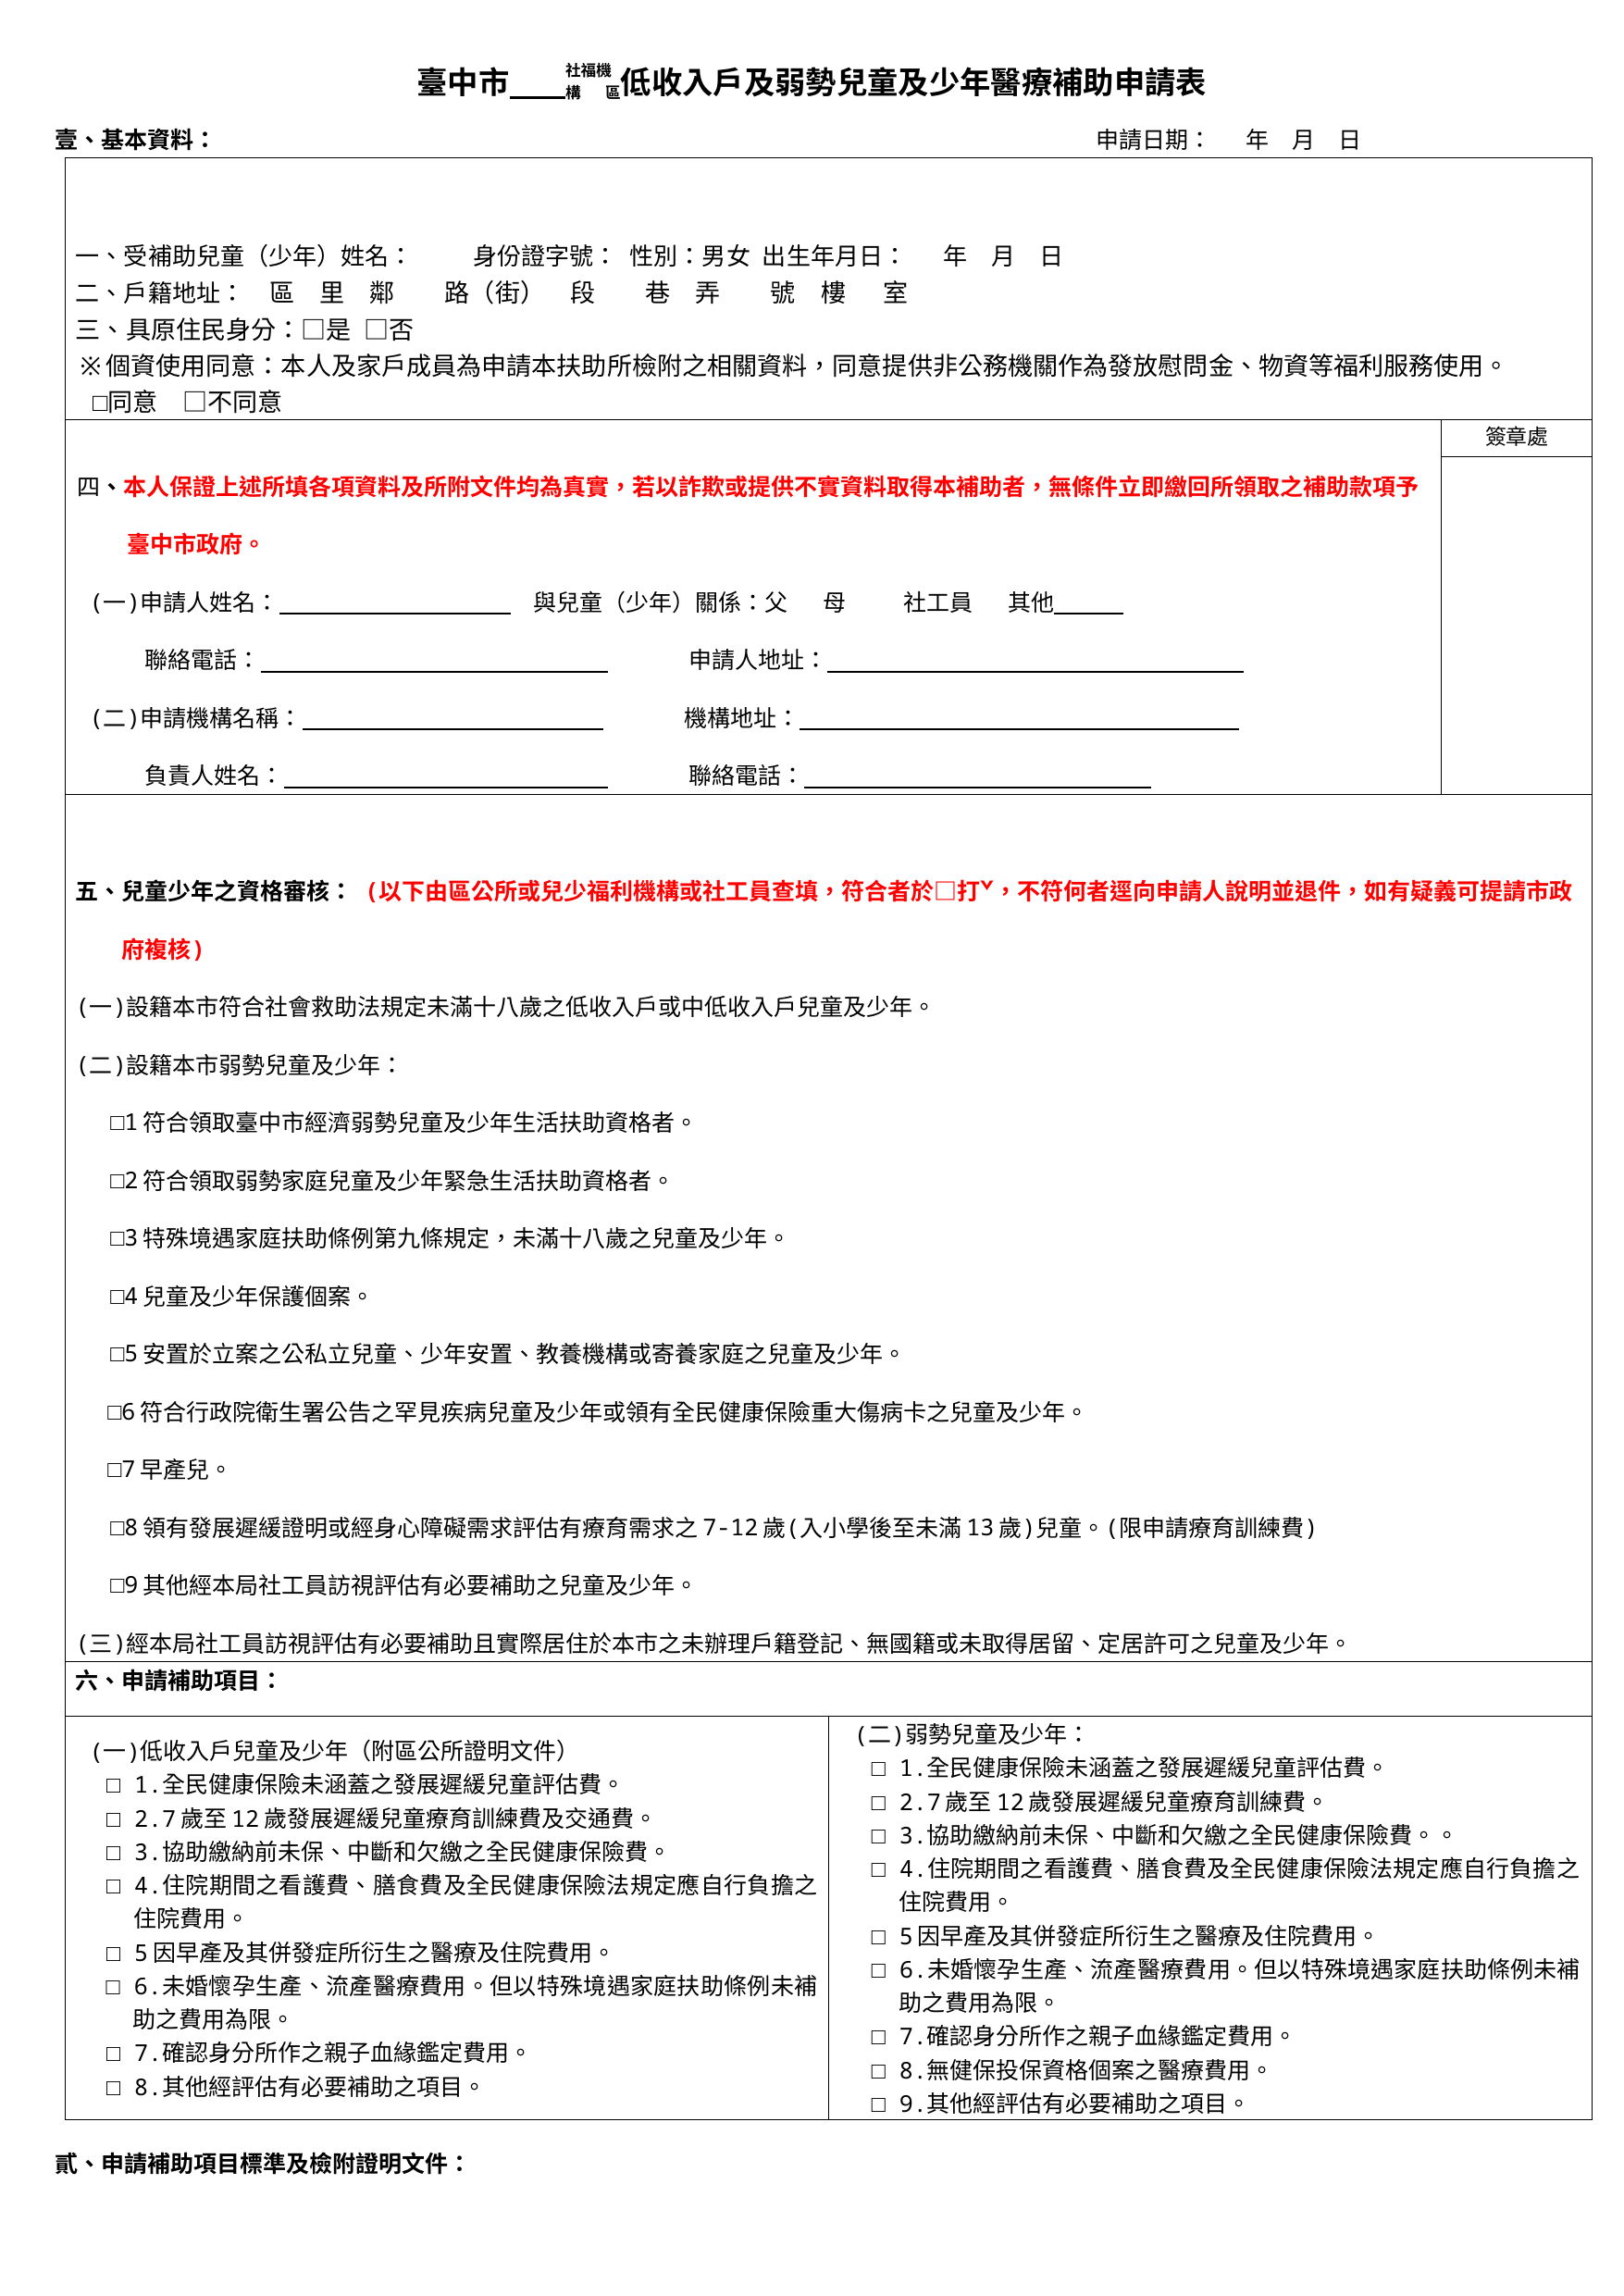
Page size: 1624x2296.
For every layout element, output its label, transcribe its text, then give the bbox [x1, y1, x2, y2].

table_cell [1442, 457, 1592, 794]
table_cell 六、申請補助項目： [66, 1662, 1592, 1715]
table_header 一、受補助兒童（少年）姓名： 身份證字號： 性別：男女 出生年月日： 年 月 日 二、戶籍地址： 區 里 鄰 路（街） 段 巷 弄 號 樓 室 三、具原住民身分：□是 □否 ※個資使用同意：本人及家戶成員為申請本扶助所檢附之相關資料，同意提供非公務機關作為發放慰問金、物資等福利服務使用。 □同意 □不同意 [66, 158, 1592, 419]
text 壹、基本資料： 申請日期： 年 月 日 [55, 100, 1568, 157]
table_cell (二)弱勢兒童及少年： □ 1.全民健康保險未涵蓋之發展遲緩兒童評估費。 □ 2.7歲至12歲發展遲緩兒童療育訓練費。 □ 3.協助繳納前未保、中斷和欠繳之全民健康保險費。。 □ 4.住院期間之看護費、膳食費及全民健康保險法規定應自行負擔之住院費用。 □ 5因早產及其併發症所衍生之醫療及住院費用。 □ 6.未婚懷孕生產、流產醫療費用。但以特殊境遇家庭扶助條例未補助之費用為限。 □ 7.確認身分所作之親子血緣鑑定費用。 □ 8.無健保投保資格個案之醫療費用。 □ 9.其他經評估有必要補助之項目。 [829, 1717, 1592, 2118]
table_cell 五、兒童少年之資格審核： (以下由區公所或兒少福利機構或社工員查填，符合者於□打ˇ，不符何者逕向申請人說明並退件，如有疑義可提請市政府複核) (一)設籍本市符合社會救助法規定未滿十八歲之低收入戶或中低收入戶兒童及少年。 (二)設籍本市弱勢兒童及少年： □1符合領取臺中市經濟弱勢兒童及少年生活扶助資格者。 □2符合領取弱勢家庭兒童及少年緊急生活扶助資格者。 □3特殊境遇家庭扶助條例第九條規定，未滿十八歲之兒童及少年。 □4兒童及少年保護個案。 □5安置於立案之公私立兒童、少年安置、教養機構或寄養家庭之兒童及少年。 □6符合行政院衛生署公告之罕見疾病兒童及少年或領有全民健康保險重大傷病卡之兒童及少年。 □7早產兒。 □8領有發展遲緩證明或經身心障礙需求評估有療育需求之7-12歲(入小學後至未滿13歲)兒童。(限申請療育訓練費) □9其他經本局社工員訪視評估有必要補助之兒童及少年。 (三)經本局社工員訪視評估有必要補助且實際居住於本市之未辦理戶籍登記、無國籍或未取得居留、定居許可之兒童及少年。 [66, 795, 1592, 1661]
text 貳、申請補助項目標準及檢附證明文件： [55, 2124, 1568, 2182]
table_cell (一)低收入戶兒童及少年（附區公所證明文件） □ 1.全民健康保險未涵蓋之發展遲緩兒童評估費。 □ 2.7歲至12歲發展遲緩兒童療育訓練費及交通費。 □ 3.協助繳納前未保、中斷和欠繳之全民健康保險費。 □ 4.住院期間之看護費、膳食費及全民健康保險法規定應自行負擔之 住院費用。 □ 5因早產及其併發症所衍生之醫療及住院費用。 □ 6.未婚懷孕生產、流產醫療費用。但以特殊境遇家庭扶助條例未補助之費用為限。 □ 7.確認身分所作之親子血緣鑑定費用。 □ 8.其他經評估有必要補助之項目。 [66, 1717, 828, 2118]
table_cell 簽章處 [1442, 420, 1592, 456]
text 臺中市 社福機構 區低收入戶及弱勢兒童及少年醫療補助申請表 [55, 42, 1568, 100]
table_cell 四、本人保證上述所填各項資料及所附文件均為真實，若以詐欺或提供不實資料取得本補助者，無條件立即繳回所領取之補助款項予臺中市政府。 (一)申請人姓名： 與兒童（少年）關係：父 母 社工員 其他 聯絡電話： 申請人地址： (二)申請機構名稱： 機構地址： 負責人姓名： 聯絡電話： [66, 420, 1441, 794]
